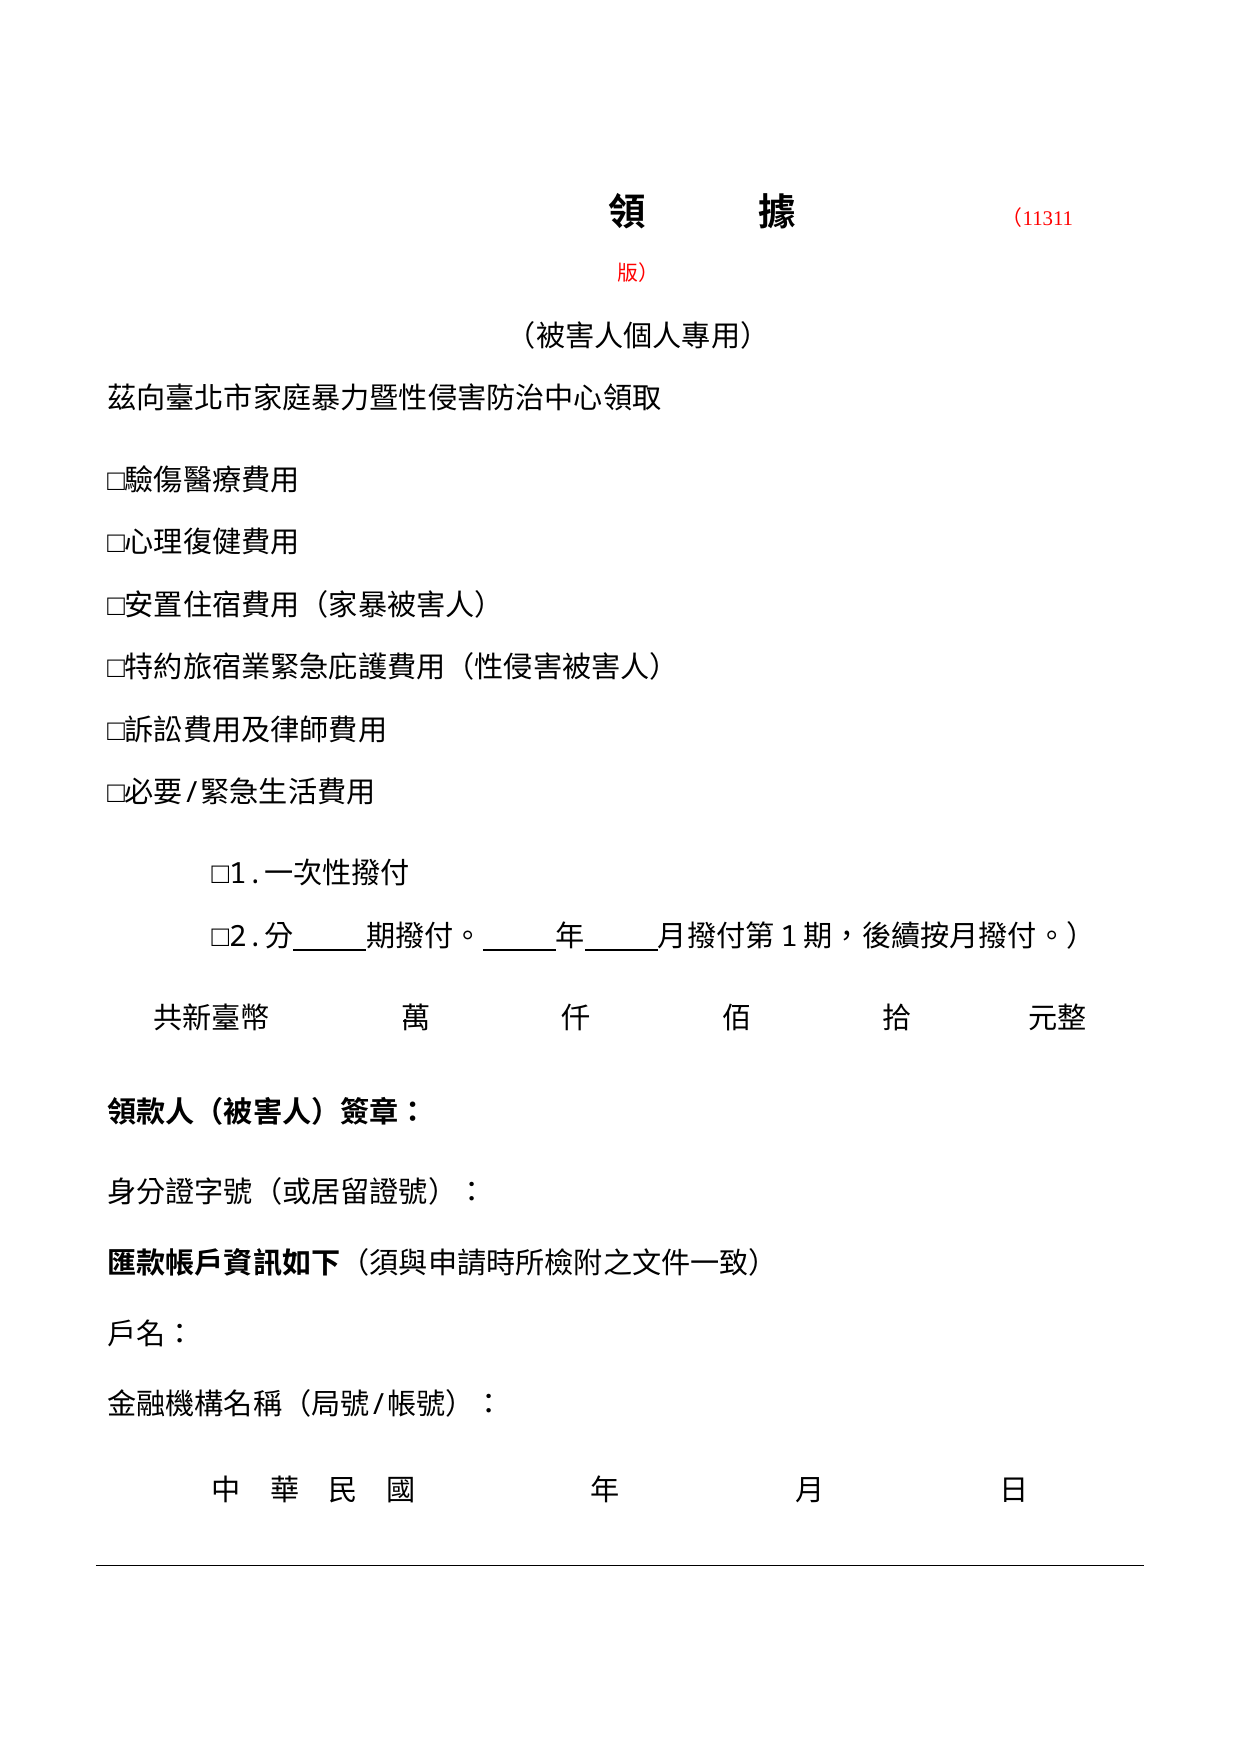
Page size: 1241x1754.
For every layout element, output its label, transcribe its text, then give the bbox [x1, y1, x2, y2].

table_header 茲向臺北市家庭暴力暨性侵害防治中心領取 [96, 355, 1144, 436]
table_cell □訴訟費用及律師費用 [96, 686, 1144, 748]
table_cell 中 華 民 國 年 月 日 [96, 1427, 1144, 1565]
text 領 據 （11311版） [187, 167, 1088, 292]
table_cell □心理復健費用 [96, 498, 1144, 561]
table_cell 共新臺幣 萬 仟 佰 拾 元整 [96, 955, 1144, 1055]
table_cell □特約旅宿業緊急庇護費用（性侵害被害人） [96, 623, 1144, 686]
table_cell 金融機構名稱（局號/帳號）： [96, 1356, 1144, 1427]
table_cell □必要/緊急生活費用 □1.一次性撥付 □2.分 期撥付。 年 月撥付第1期，後續按月撥付。） [96, 748, 1144, 954]
table_cell 領款人（被害人）簽章： [96, 1055, 1144, 1144]
table_cell 匯款帳戶資訊如下（須與申請時所檢附之文件一致） [96, 1215, 1144, 1286]
table_cell 身分證字號（或居留證號）： [96, 1144, 1144, 1215]
table_cell 戶名： [96, 1286, 1144, 1356]
table_cell □驗傷醫療費用 [96, 436, 1144, 498]
table_cell □安置住宿費用（家暴被害人） [96, 561, 1144, 623]
text （被害人個人專用） [187, 292, 1088, 354]
